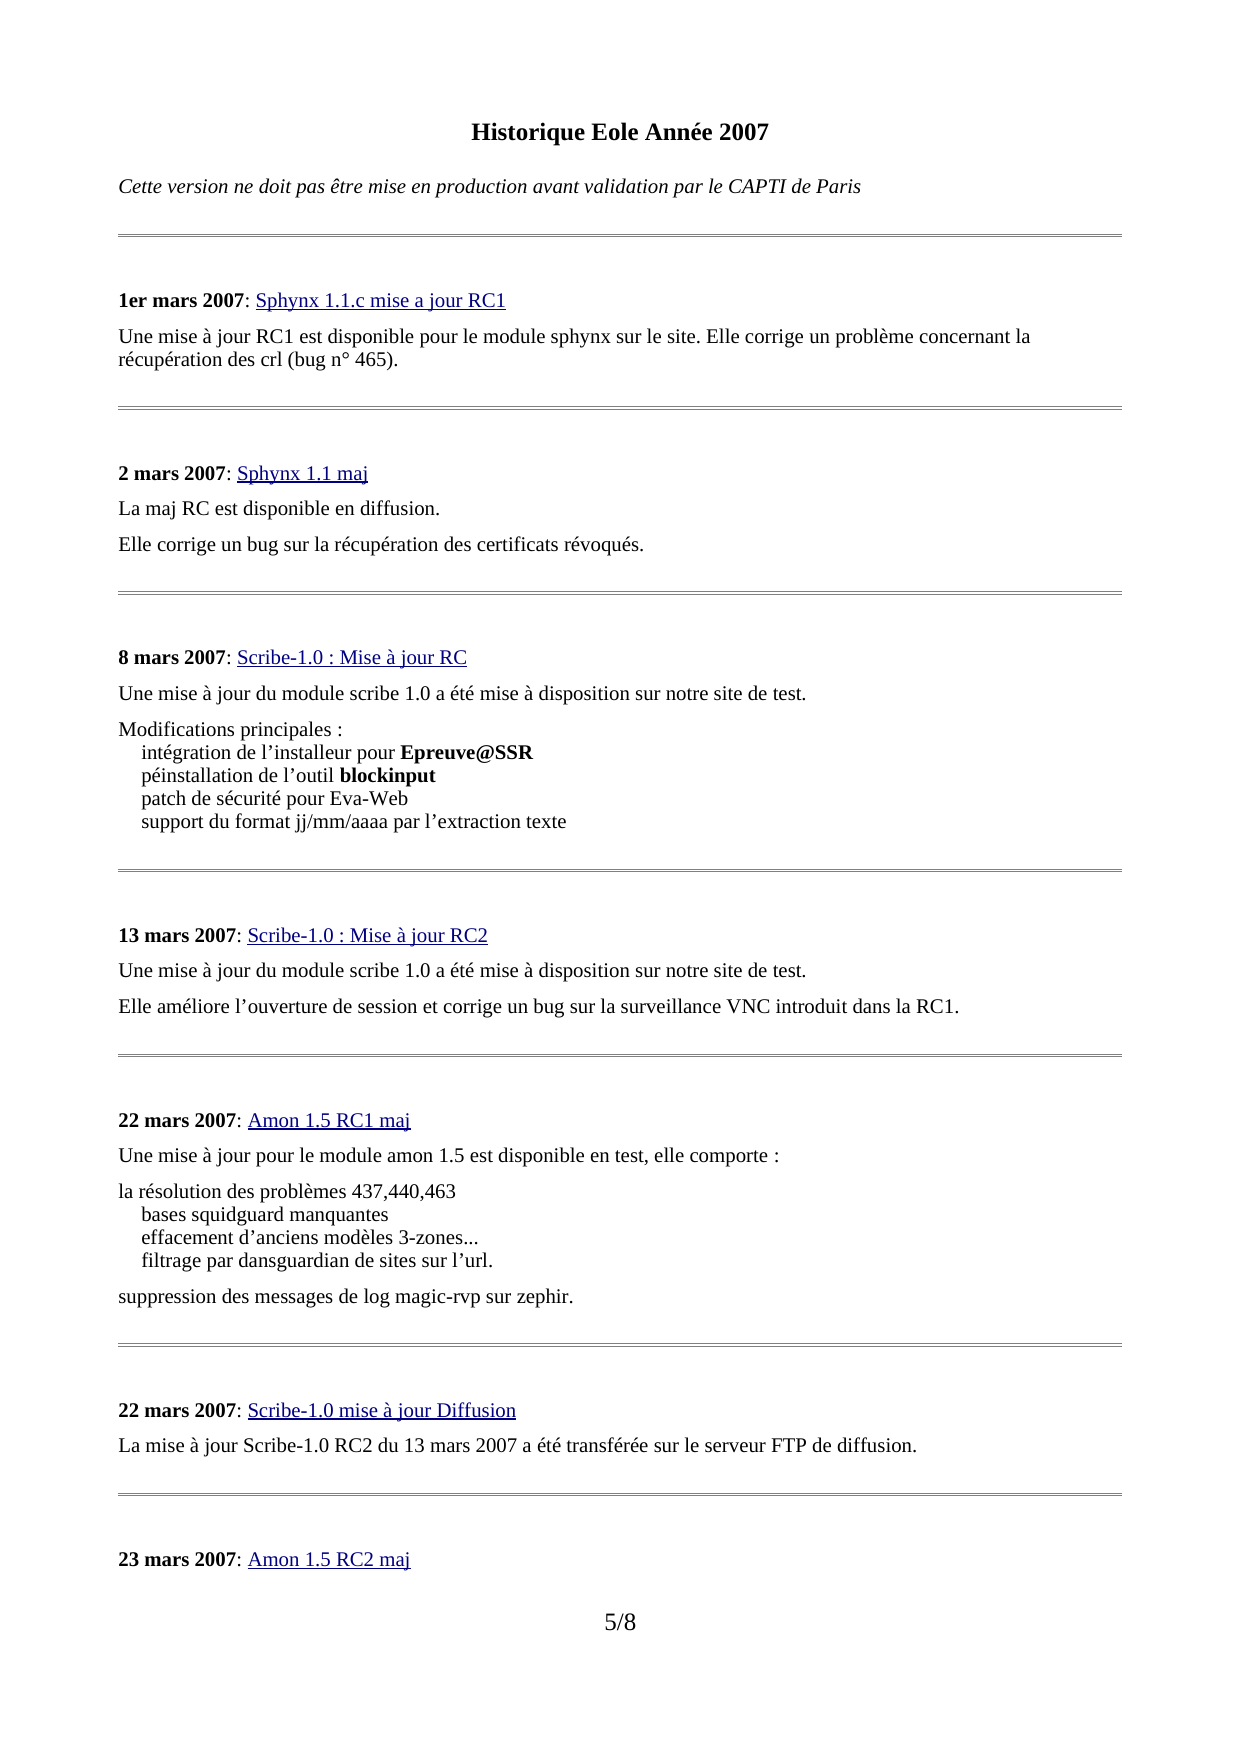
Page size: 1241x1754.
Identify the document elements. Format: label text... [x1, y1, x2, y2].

text 8 mars 2007: Scribe-1.0 : Mise à jour RC [118, 623, 1122, 669]
text Modifications principales : intégration de l’installeur pour Epreuve@SSR péinstallation de l’outil blockinput patch de sécurité pour Eva-Web support du format jj/mm/aaaa par l’extraction texte [118, 717, 1122, 833]
text 22 mars 2007: Amon 1.5 RC1 maj [118, 1085, 1122, 1132]
text 1er mars 2007: Sphynx 1.1.c mise a jour RC1 [118, 266, 1122, 312]
text Une mise à jour RC1 est disponible pour le module sphynx sur le site. Elle corrige un problème concernant la récupération des crl (bug n° 465). [118, 324, 1122, 371]
text La maj RC est disponible en diffusion. [118, 497, 1122, 520]
text La mise à jour Scribe-1.0 RC2 du 13 mars 2007 a été transférée sur le serveur FTP de diffusion. [118, 1434, 1122, 1457]
text 13 mars 2007: Scribe-1.0 : Mise à jour RC2 [118, 901, 1122, 947]
text 22 mars 2007: Scribe-1.0 mise à jour Diffusion [118, 1375, 1122, 1422]
text Une mise à jour pour le module amon 1.5 est disponible en test, elle comporte : [118, 1144, 1122, 1167]
text Elle améliore l’ouverture de session et corrige un bug sur la surveillance VNC introduit dans la RC1. [118, 995, 1122, 1018]
text Elle corrige un bug sur la récupération des certificats révoqués. [118, 533, 1122, 556]
text Une mise à jour du module scribe 1.0 a été mise à disposition sur notre site de test. [118, 959, 1122, 982]
text la résolution des problèmes 437,440,463 bases squidguard manquantes effacement d’anciens modèles 3-zones... filtrage par dansguardian de sites sur l’url. [118, 1180, 1122, 1272]
text suppression des messages de log magic-rvp sur zephir. [118, 1285, 1122, 1308]
text 23 mars 2007: Amon 1.5 RC2 maj [118, 1524, 1122, 1571]
text 2 mars 2007: Sphynx 1.1 maj [118, 438, 1122, 484]
text Une mise à jour du module scribe 1.0 a été mise à disposition sur notre site de test. [118, 682, 1122, 705]
text Cette version ne doit pas être mise en production avant validation par le CAPTI de Paris [118, 175, 1122, 198]
